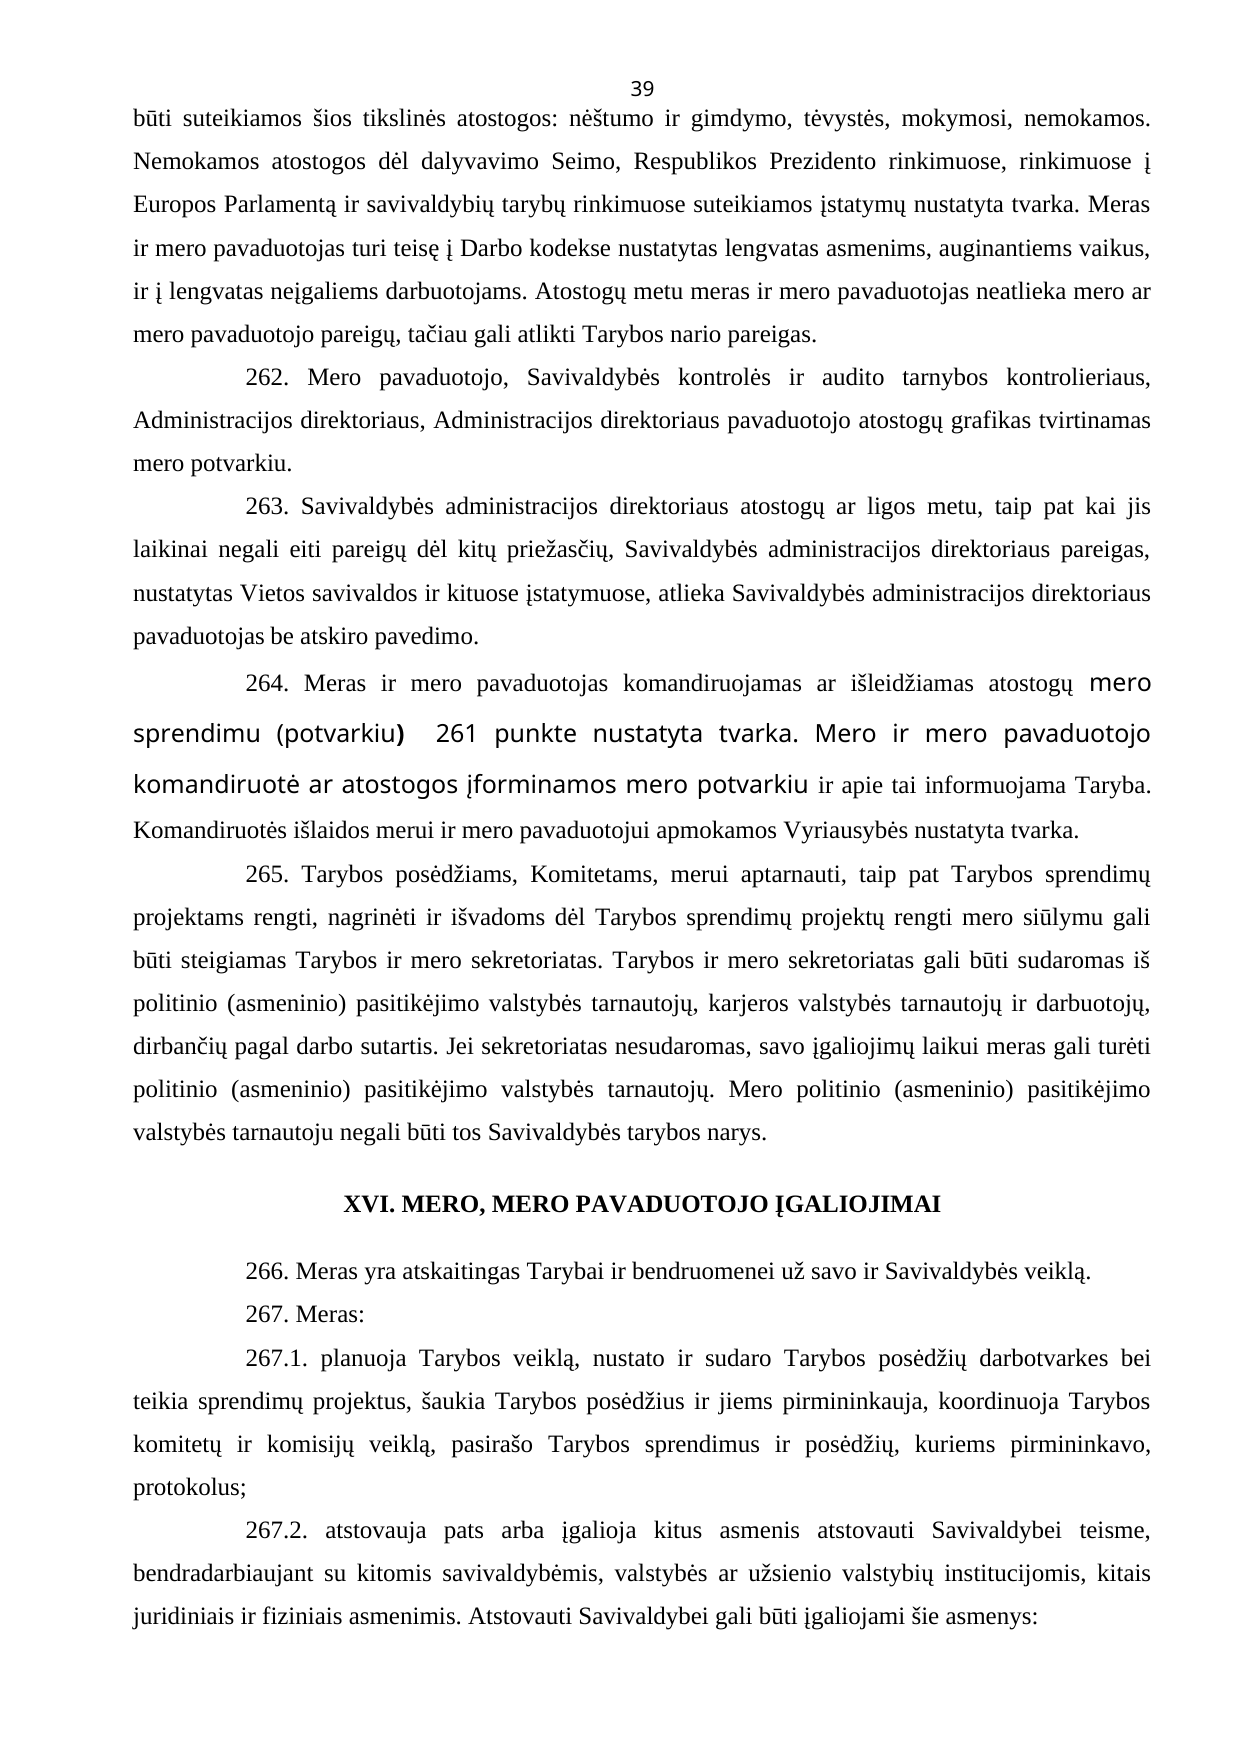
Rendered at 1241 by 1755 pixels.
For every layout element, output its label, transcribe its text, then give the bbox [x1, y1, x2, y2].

text XVI. MERO, MERO PAVADUOTOJO ĮGALIOJIMAI [133, 1189, 1152, 1218]
text 263. Savivaldybės administracijos direktoriaus atostogų ar ligos metu, taip pat kai jis laikinai negali eiti pareigų dėl kitų priežasčių, Savivaldybės administracijos direktoriaus pareigas, nustatytas Vietos savivaldos ir kituose įstatymuose, atlieka Savivaldybės administracijos direktoriaus pavaduotojas be atskiro pavedimo. [133, 491, 1152, 650]
text 262. Mero pavaduotojo, Savivaldybės kontrolės ir audito tarnybos kontrolieriaus, Administracijos direktoriaus, Administracijos direktoriaus pavaduotojo atostogų grafikas tvirtinamas mero potvarkiu. [133, 362, 1152, 477]
text 265. Tarybos posėdžiams, Komitetams, merui aptarnauti, taip pat Tarybos sprendimų projektams rengti, nagrinėti ir išvadoms dėl Tarybos sprendimų projektų rengti mero siūlymu gali būti steigiamas Tarybos ir mero sekretoriatas. Tarybos ir mero sekretoriatas gali būti sudaromas iš politinio (asmeninio) pasitikėjimo valstybės tarnautojų, karjeros valstybės tarnautojų ir darbuotojų, dirbančių pagal darbo sutartis. Jei sekretoriatas nesudaromas, savo įgaliojimų laikui meras gali turėti politinio (asmeninio) pasitikėjimo valstybės tarnautojų. Mero politinio (asmeninio) pasitikėjimo valstybės tarnautoju negali būti tos Savivaldybės tarybos narys. [133, 859, 1152, 1146]
text būti suteikiamos šios tikslinės atostogos: nėštumo ir gimdymo, tėvystės, mokymosi, nemokamos. Nemokamos atostogos dėl dalyvavimo Seimo, Respublikos Prezidento rinkimuose, rinkimuose į Europos Parlamentą ir savivaldybių tarybų rinkimuose suteikiamos įstatymų nustatyta tvarka. Meras ir mero pavaduotojas turi teisę į Darbo kodekse nustatytas lengvatas asmenims, auginantiems vaikus, ir į lengvatas neįgaliems darbuotojams. Atostogų metu meras ir mero pavaduotojas neatlieka mero ar mero pavaduotojo pareigų, tačiau gali atlikti Tarybos nario pareigas. [133, 103, 1152, 348]
text 266. Meras yra atskaitingas Tarybai ir bendruomenei už savo ir Savivaldybės veiklą. [245, 1256, 1152, 1285]
text 267.1. planuoja Tarybos veiklą, nustato ir sudaro Tarybos posėdžių darbotvarkes bei teikia sprendimų projektus, šaukia Tarybos posėdžius ir jiems pirmininkauja, koordinuoja Tarybos komitetų ir komisijų veiklą, pasirašo Tarybos sprendimus ir posėdžių, kuriems pirmininkavo, protokolus; [133, 1343, 1152, 1501]
text 264. Meras ir mero pavaduotojas komandiruojamas ar išleidžiamas atostogų mero sprendimu (potvarkiu) 261 punkte nustatyta tvarka. Mero ir mero pavaduotojo komandiruotė ar atostogos įforminamos mero potvarkiu ir apie tai informuojama Taryba. Komandiruotės išlaidos merui ir mero pavaduotojui apmokamos Vyriausybės nustatyta tvarka. [133, 665, 1152, 844]
text 267. Meras: [245, 1299, 1152, 1328]
text 267.2. atstovauja pats arba įgalioja kitus asmenis atstovauti Savivaldybei teisme, bendradarbiaujant su kitomis savivaldybėmis, valstybės ar užsienio valstybių institucijomis, kitais juridiniais ir fiziniais asmenimis. Atstovauti Savivaldybei gali būti įgaliojami šie asmenys: [133, 1515, 1152, 1630]
